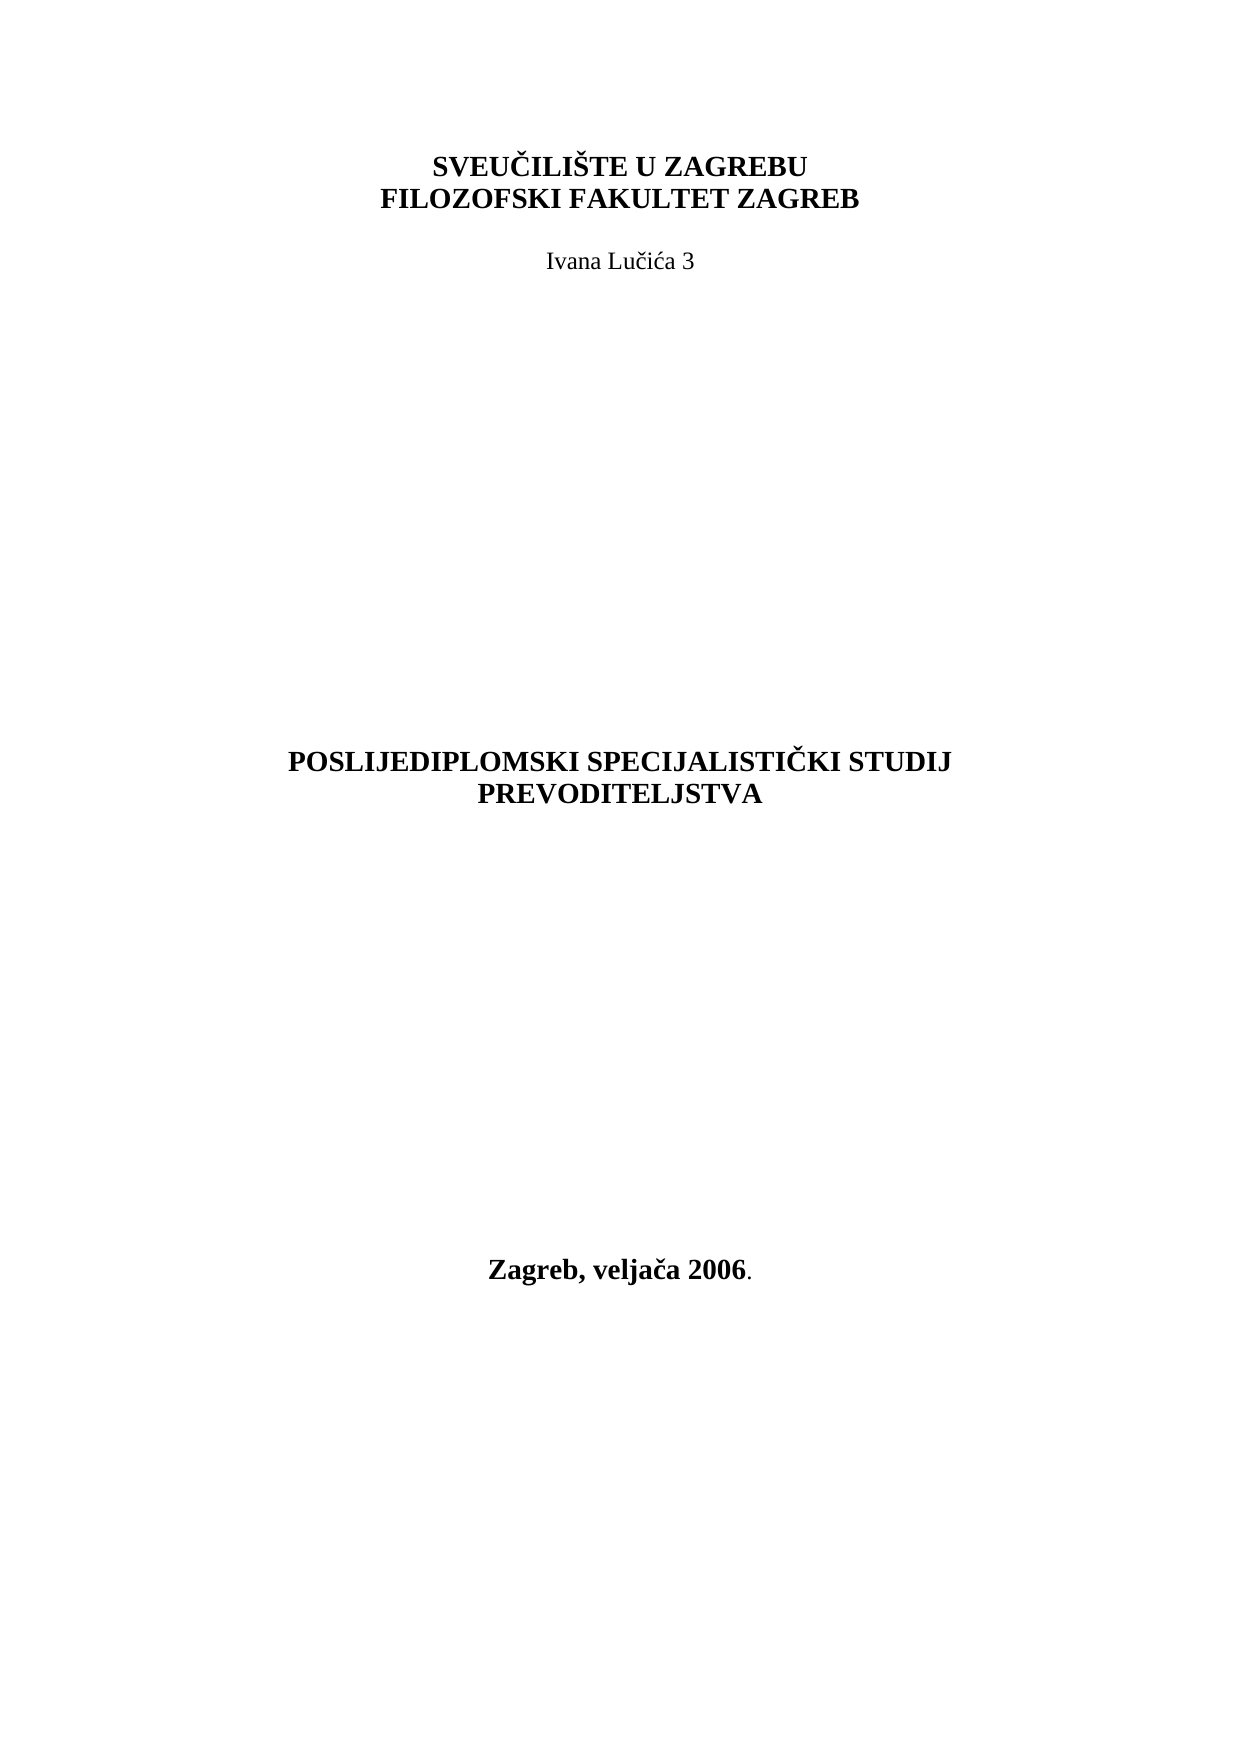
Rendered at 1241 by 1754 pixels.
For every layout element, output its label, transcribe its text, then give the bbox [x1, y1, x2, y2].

subtitle POSLIJEDIPLOMSKI SPECIJALISTIČKI STUDIJ PREVODITELJSTVA [187, 746, 1053, 810]
text SVEUČILIŠTE U ZAGREBU [187, 150, 1053, 182]
text FILOZOFSKI FAKULTET ZAGREB [187, 182, 1053, 214]
text Ivana Lučića 3 [187, 247, 1053, 274]
text Zagreb, veljača 2006. [187, 1253, 1053, 1286]
